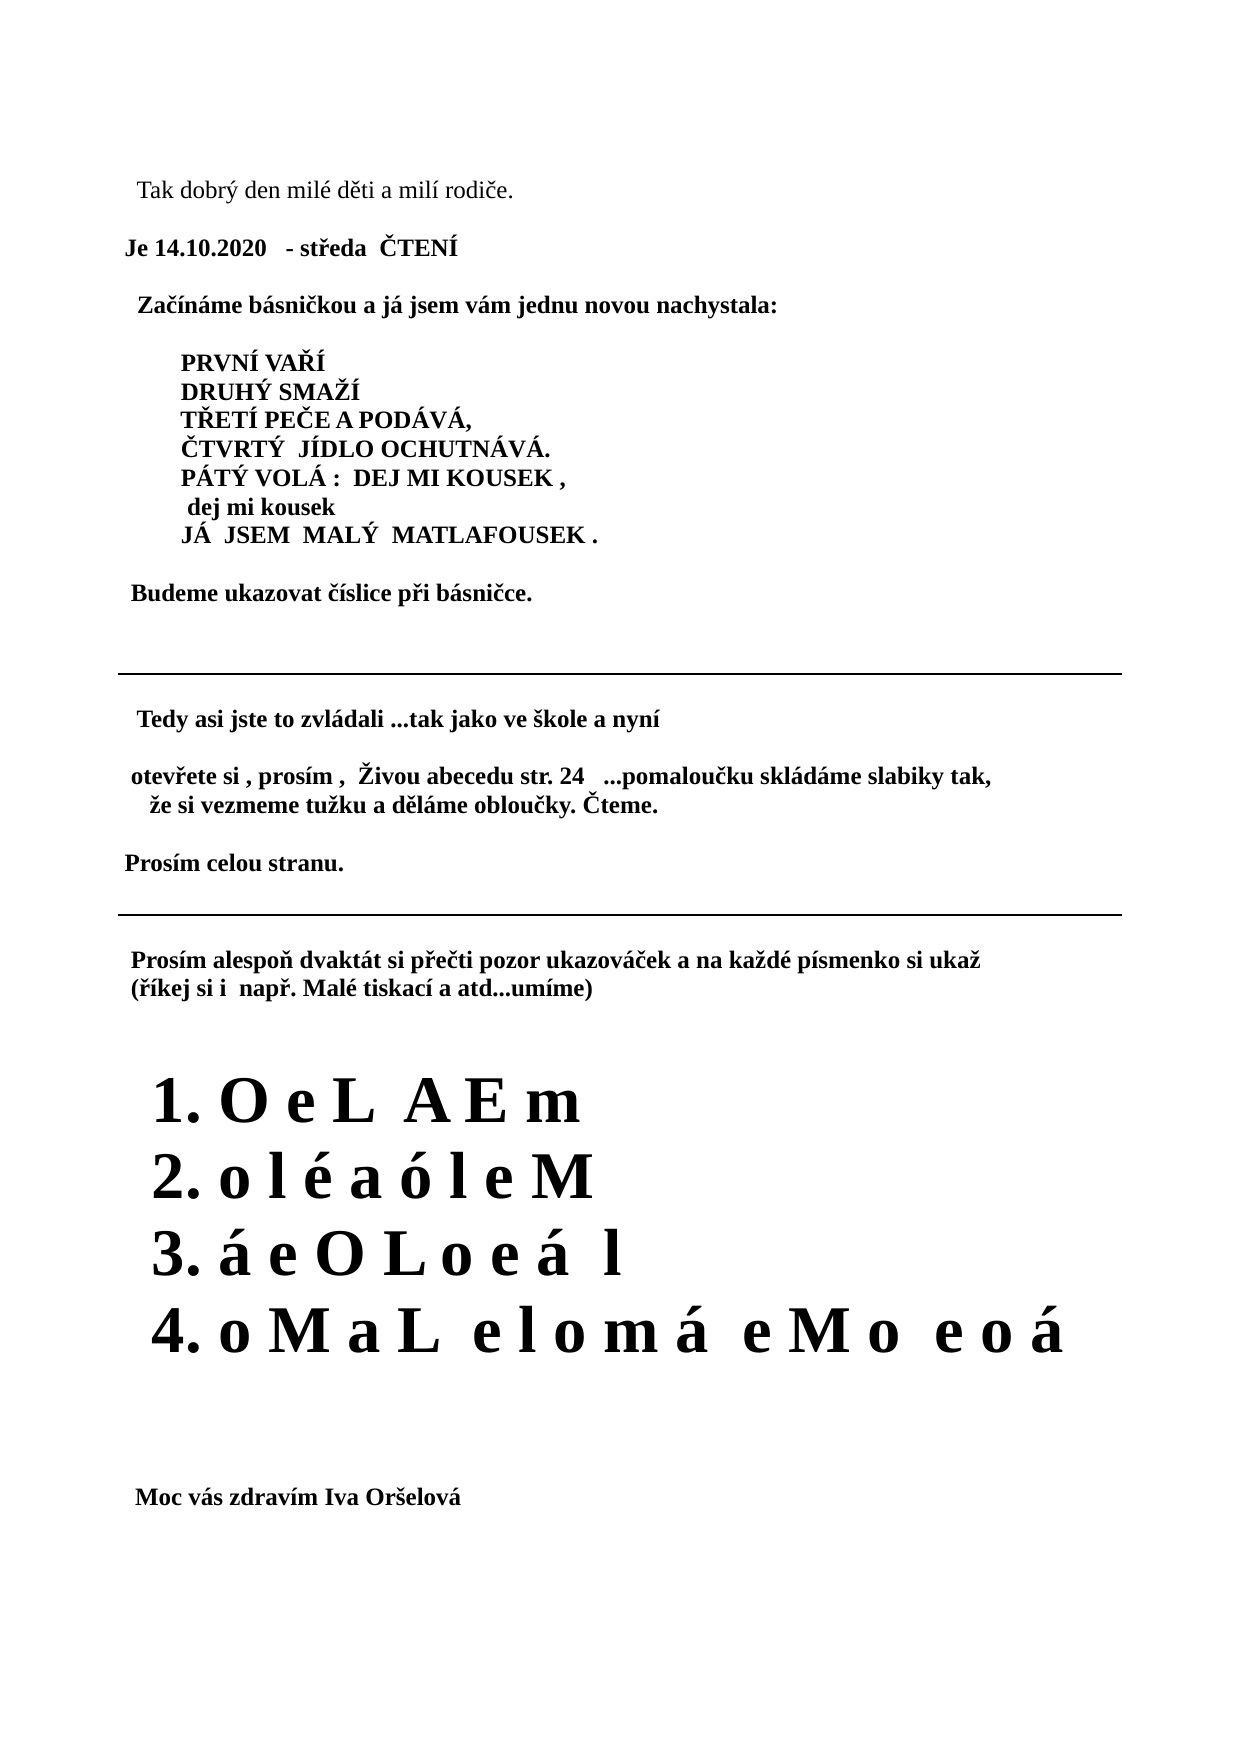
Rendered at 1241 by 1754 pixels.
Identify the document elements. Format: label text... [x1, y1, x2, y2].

text dej mi kousek [118, 492, 1122, 521]
text 3. á e O L o e á l [118, 1213, 1122, 1290]
text Prosím celou stranu. [118, 848, 1122, 876]
text Prosím alespoň dvaktát si přečti pozor ukazováček a na každé písmenko si ukaž [118, 945, 1122, 973]
text Budeme ukazovat číslice při básničce. [118, 578, 1122, 607]
text 1. O e L A E m [118, 1060, 1122, 1136]
text Tedy asi jste to zvládali ...tak jako ve škole a nyní [118, 704, 1122, 733]
text otevřete si , prosím , Živou abecedu str. 24 ...pomaloučku skládáme slabiky tak, [118, 761, 1122, 790]
text 4. o M a L e l o m á e M o e o á [118, 1290, 1122, 1366]
text JÁ JSEM MALÝ MATLAFOUSEK . [118, 521, 1122, 549]
text Tak dobrý den milé děti a milí rodiče. [118, 176, 1122, 204]
text Začínáme básničkou a já jsem vám jednu novou nachystala: [118, 291, 1122, 319]
text Je 14.10.2020 - středa ČTENÍ [118, 233, 1122, 262]
text TŘETÍ PEČE A PODÁVÁ, [118, 406, 1122, 434]
text PRVNÍ VAŘÍ [118, 348, 1122, 377]
text Moc vás zdravím Iva Oršelová [118, 1443, 1122, 1520]
text DRUHÝ SMAŽÍ [118, 377, 1122, 406]
text PÁTÝ VOLÁ : DEJ MI KOUSEK , [118, 463, 1122, 492]
text ČTVRTÝ JÍDLO OCHUTNÁVÁ. [118, 434, 1122, 463]
text (říkej si i např. Malé tiskací a atd...umíme) [118, 973, 1122, 1002]
text 2. o l é a ó l e M [118, 1136, 1122, 1213]
text že si vezmeme tužku a děláme obloučky. Čteme. [118, 790, 1122, 819]
